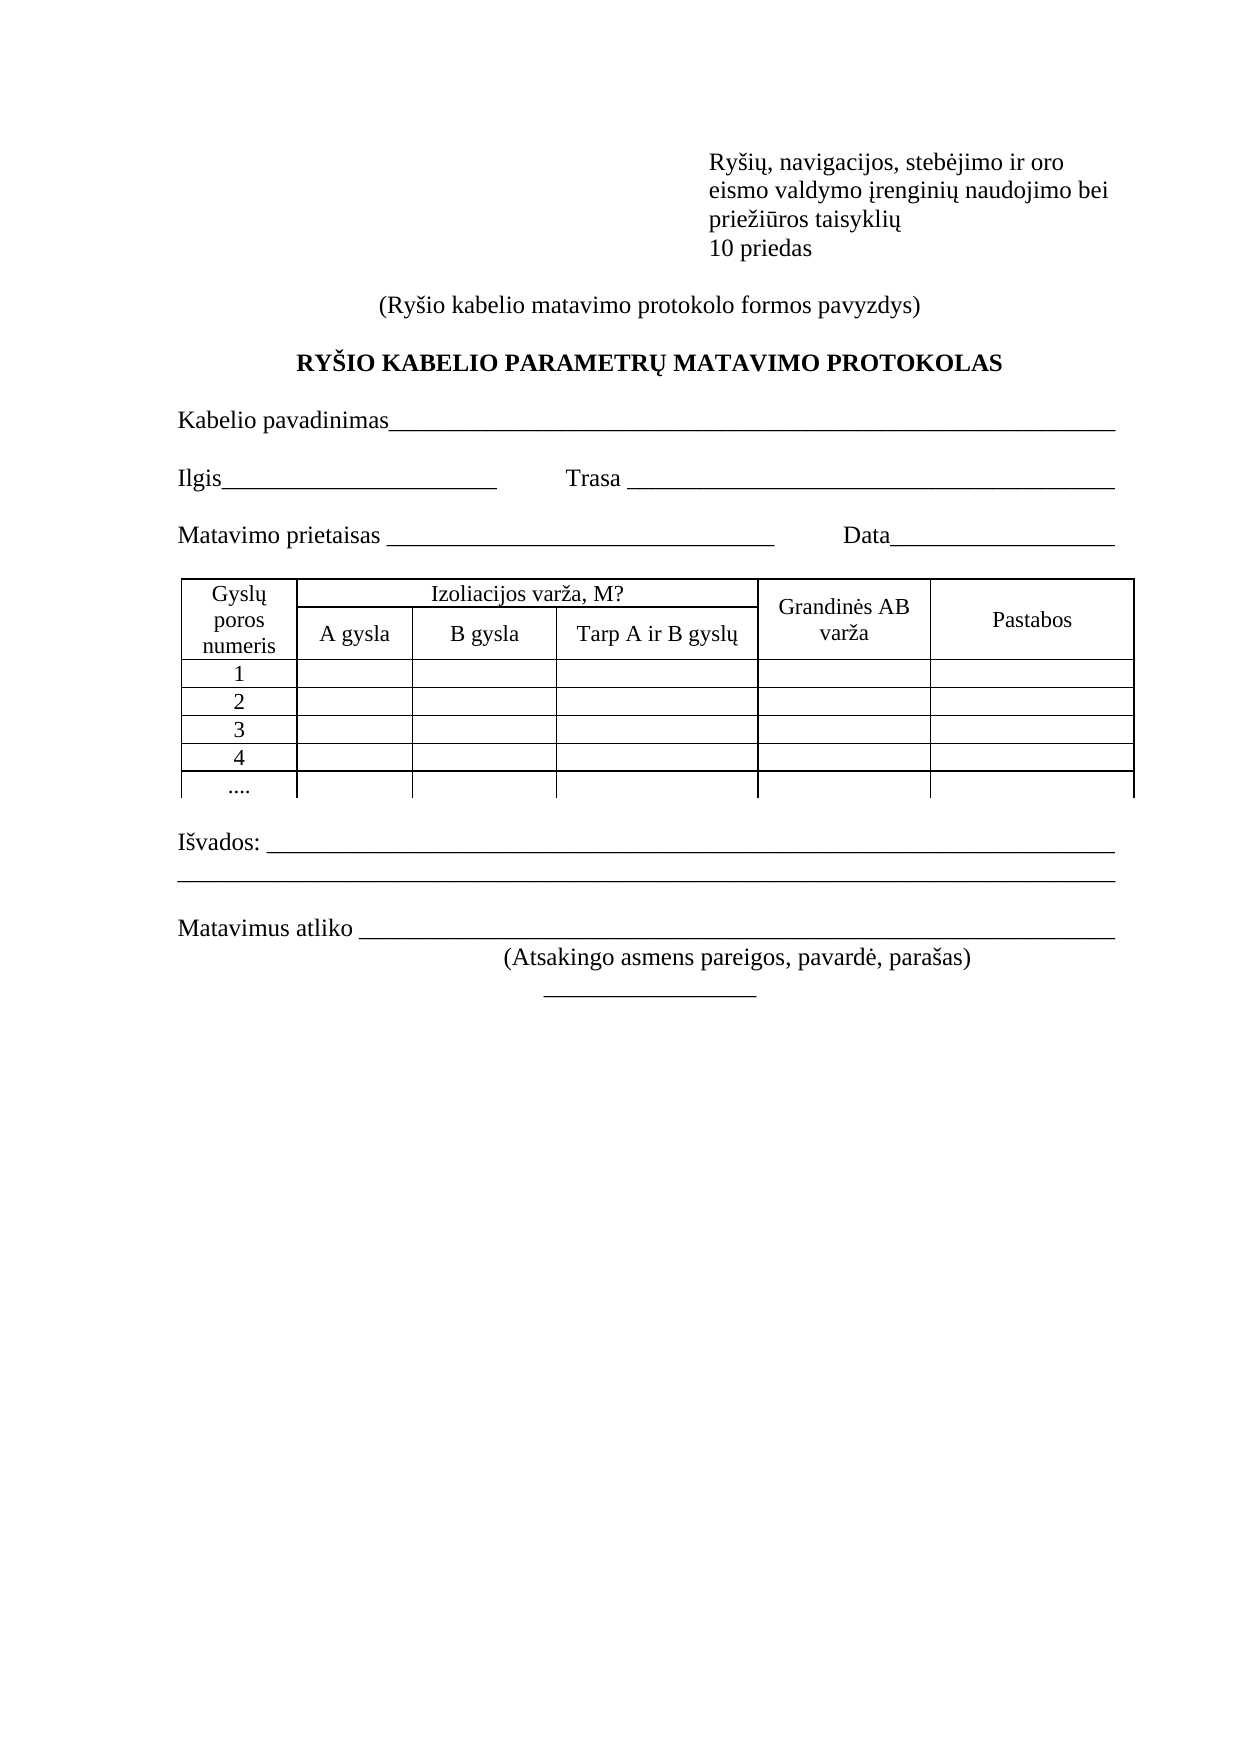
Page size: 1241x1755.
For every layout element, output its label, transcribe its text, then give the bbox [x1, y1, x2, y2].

table_cell [931, 772, 1133, 798]
text Ilgis______________________ Trasa [177, 463, 1122, 492]
table_cell [759, 716, 930, 742]
text RYŠIO KABELIO PARAMETRŲ MATAVIMO PROTOKOLAS [177, 348, 1122, 377]
table_cell [759, 660, 930, 687]
text Ryšių, navigacijos, stebėjimo ir oro [177, 147, 1122, 176]
table_header Gyslų poros numeris [182, 580, 296, 659]
text _ [177, 856, 1122, 884]
table_cell [759, 772, 930, 798]
table_cell B gysla [413, 608, 556, 659]
table_cell [298, 744, 412, 770]
text Matavimo prietaisas _______________________________ Data [177, 521, 1122, 549]
text (Ryšio kabelio matavimo protokolo formos pavyzdys) [177, 291, 1122, 319]
table_cell [557, 660, 757, 687]
table_cell [557, 772, 757, 798]
table_cell .... [182, 772, 296, 798]
text 10 priedas [177, 233, 1122, 262]
table_cell [557, 688, 757, 714]
table_cell [298, 688, 412, 714]
table_cell [298, 660, 412, 687]
text Išvados: [177, 827, 1122, 856]
table_cell [413, 772, 556, 798]
table_cell 2 [182, 688, 296, 714]
text eismo valdymo įrenginių naudojimo bei [177, 176, 1122, 204]
table_cell [557, 716, 757, 742]
table_cell [931, 716, 1133, 742]
table_cell 1 [182, 660, 296, 687]
table_cell [557, 744, 757, 770]
table_cell [759, 744, 930, 770]
table_header Grandinės AB varža [759, 580, 930, 659]
table_cell [298, 772, 412, 798]
table_header Izoliacijos varža, M?Om [298, 580, 757, 606]
table_cell 4 [182, 744, 296, 770]
table_cell [931, 688, 1133, 714]
text priežiūros taisyklių [177, 204, 1122, 233]
table_cell [413, 744, 556, 770]
text _________________ [177, 971, 1122, 999]
text Kabelio pavadinimas [177, 406, 1122, 434]
table_cell [298, 716, 412, 742]
text (Atsakingo asmens pareigos, pavardė, parašas) [352, 942, 1122, 971]
table_cell [413, 660, 556, 687]
table_cell 3 [182, 716, 296, 742]
table_cell [931, 660, 1133, 687]
table_cell [413, 716, 556, 742]
text Matavimus atliko [177, 913, 1122, 942]
table_cell A gysla [298, 608, 412, 659]
table_header Pastabos [931, 580, 1133, 659]
table_cell [931, 744, 1133, 770]
table_cell [759, 688, 930, 714]
table_cell [413, 688, 556, 714]
table_cell Tarp A ir B gyslų [557, 608, 757, 659]
